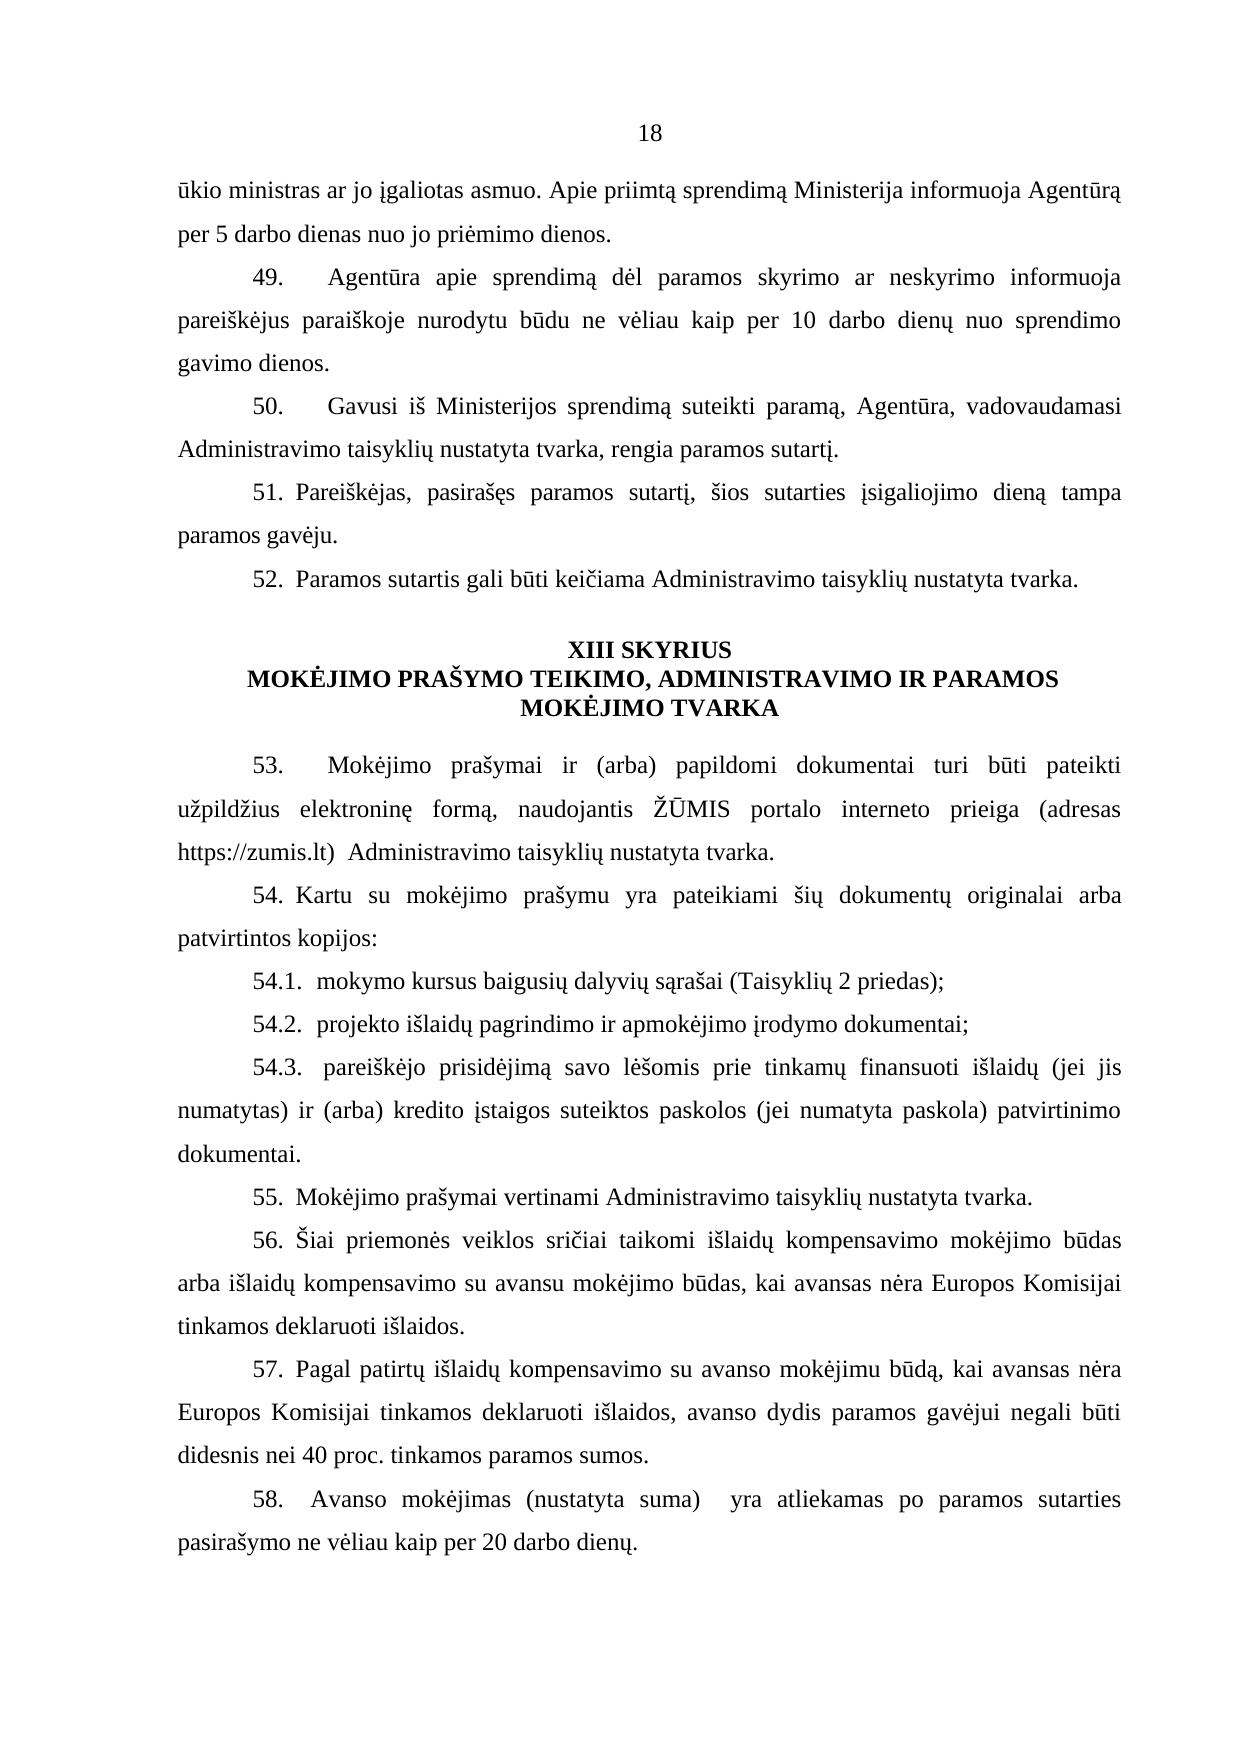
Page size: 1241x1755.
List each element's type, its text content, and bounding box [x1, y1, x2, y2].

text 56. Šiai priemonės veiklos sričiai taikomi išlaidų kompensavimo mokėjimo būdas arba išlaidų kompensavimo su avansu mokėjimo būdas, kai avansas nėra Europos Komisijai tinkamos deklaruoti išlaidos. [177, 1225, 1122, 1340]
text 53. Mokėjimo prašymai ir (arba) papildomi dokumentai turi būti pateikti užpildžius elektroninę formą, naudojantis ŽŪMIS portalo interneto prieiga (adresas https://zumis.lt) Administravimo taisyklių nustatyta tvarka. [177, 751, 1122, 866]
text 52. Paramos sutartis gali būti keičiama Administravimo taisyklių nustatyta tvarka. [252, 564, 1122, 592]
text MOKĖJIMO PRAŠYMO TEIKIMO, ADMINISTRAVIMO IR PARAMOS MOKĖJIMO TVARKA [177, 664, 1122, 722]
text 49. Agentūra apie sprendimą dėl paramos skyrimo ar neskyrimo informuoja pareiškėjus paraiškoje nurodytu būdu ne vėliau kaip per 10 darbo dienų nuo sprendimo gavimo dienos. [177, 262, 1122, 377]
text 51. Pareiškėjas, pasirašęs paramos sutartį, šios sutarties įsigaliojimo dieną tampa paramos gavėju. [177, 477, 1122, 549]
text XIII SKYRIUS [177, 636, 1122, 664]
text 58. Avanso mokėjimas (nustatyta suma) yra atliekamas po paramos sutarties pasirašymo ne vėliau kaip per 20 darbo dienų. [177, 1484, 1122, 1556]
text 54.2. projekto išlaidų pagrindimo ir apmokėjimo įrodymo dokumentai; [177, 1009, 1122, 1038]
text 54. Kartu su mokėjimo prašymu yra pateikiami šių dokumentų originalai arba patvirtintos kopijos: [177, 880, 1122, 952]
text 54.1. mokymo kursus baigusių dalyvių sąrašai (Taisyklių 2 priedas); [252, 966, 1122, 995]
text 57. Pagal patirtų išlaidų kompensavimo su avanso mokėjimu būdą, kai avansas nėra Europos Komisijai tinkamos deklaruoti išlaidos, avanso dydis paramos gavėjui negali būti didesnis nei 40 proc. tinkamos paramos sumos. [177, 1354, 1122, 1469]
text 50. Gavusi iš Ministerijos sprendimą suteikti paramą, Agentūra, vadovaudamasi Administravimo taisyklių nustatyta tvarka, rengia paramos sutartį. [177, 391, 1122, 463]
text 55. Mokėjimo prašymai vertinami Administravimo taisyklių nustatyta tvarka. [177, 1182, 1122, 1211]
text ūkio ministras ar jo įgaliotas asmuo. Apie priimtą sprendimą Ministerija informuoja Agentūrą per 5 darbo dienas nuo jo priėmimo dienos. [177, 176, 1122, 247]
text 54.3. pareiškėjo prisidėjimą savo lėšomis prie tinkamų finansuoti išlaidų (jei jis numatytas) ir (arba) kredito įstaigos suteiktos paskolos (jei numatyta paskola) patvirtinimo dokumentai. [177, 1052, 1122, 1167]
